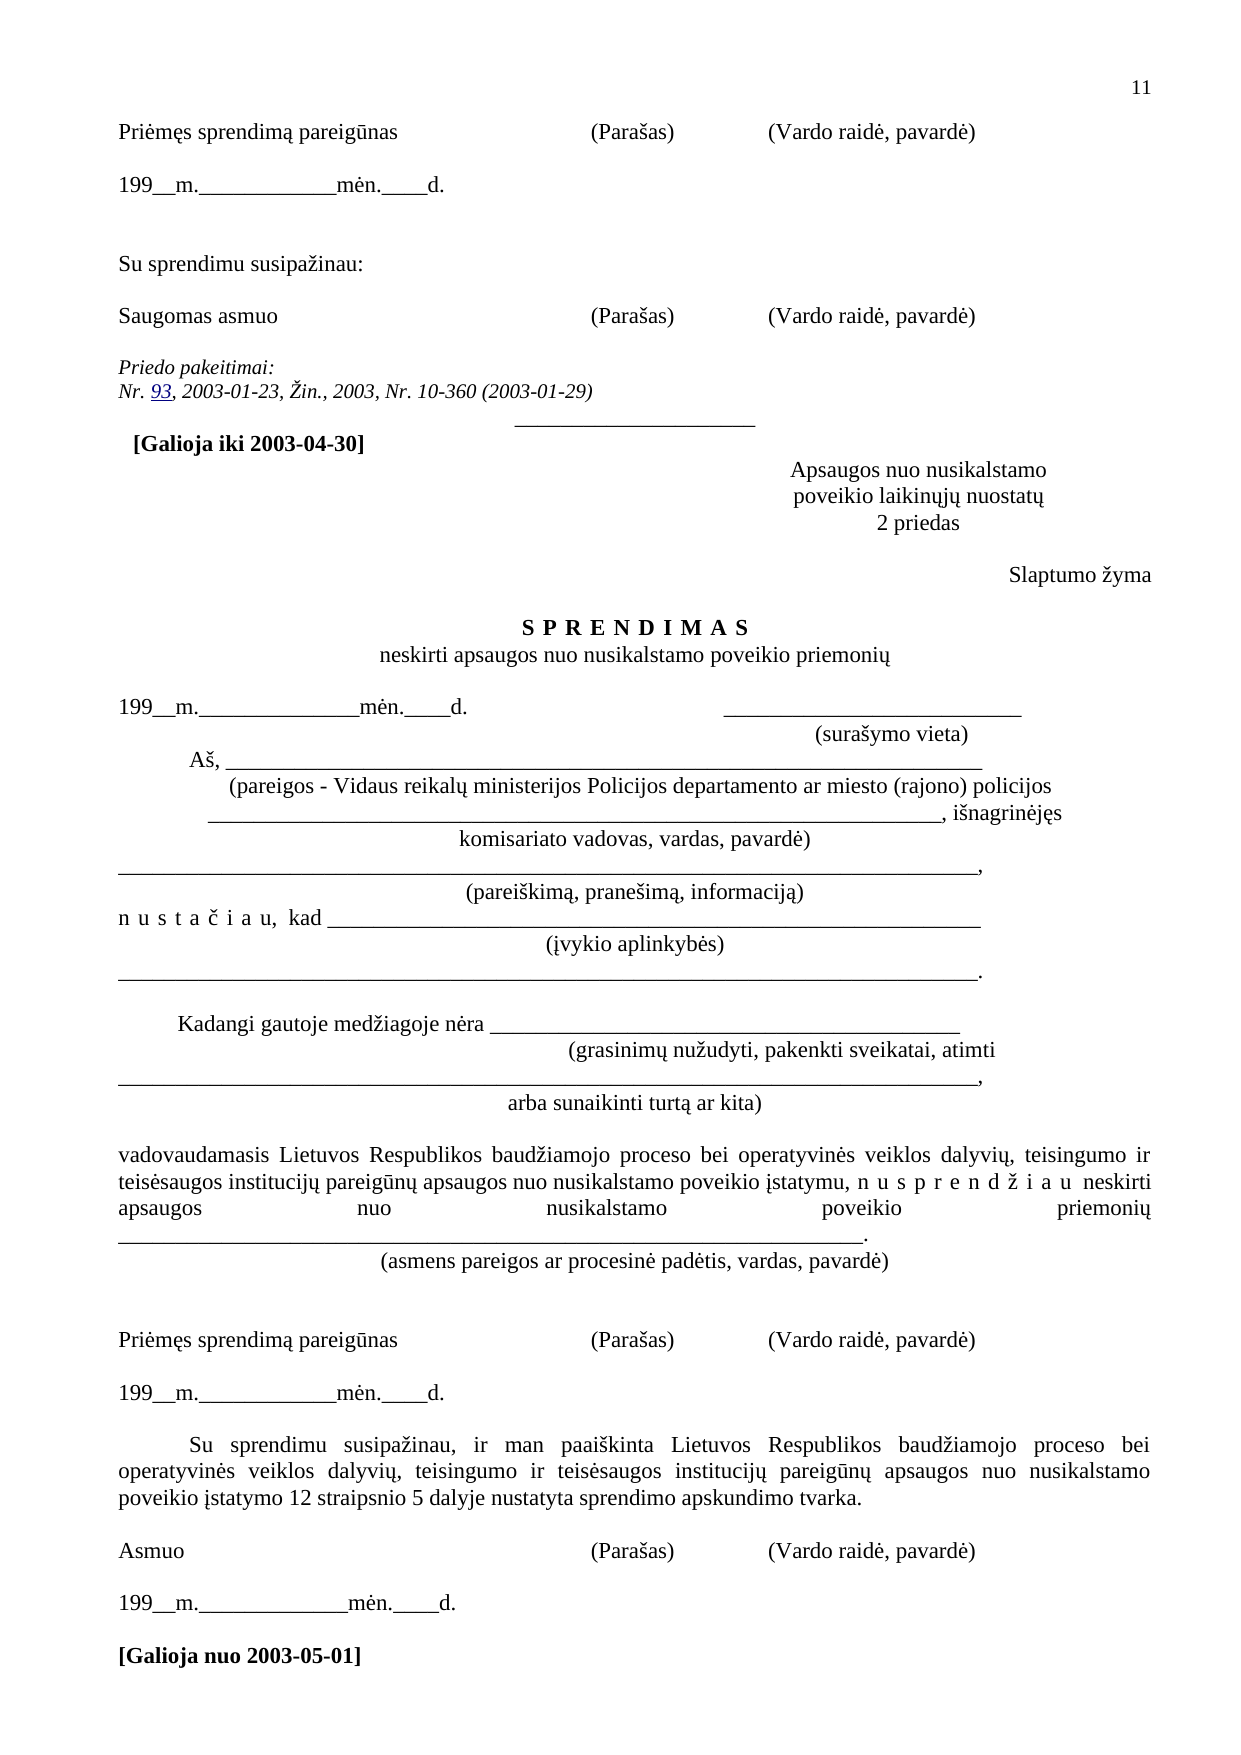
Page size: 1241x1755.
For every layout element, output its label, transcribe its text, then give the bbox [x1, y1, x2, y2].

text neskirti apsaugos nuo nusikalstamo poveikio priemonių [118, 641, 1152, 667]
text ___________________________________________________________________________, [118, 1062, 1152, 1089]
text poveikio laikinųjų nuostatų [118, 482, 1152, 509]
text [Galioja nuo 2003-05-01] [118, 1642, 1152, 1668]
text (surašymo vieta) [118, 720, 1152, 746]
text Aš, __________________________________________________________________ [118, 746, 1152, 772]
text Priedo pakeitimai: [118, 355, 1152, 379]
text Saugomas asmuo (Parašas) (Vardo raidė, pavardė) [118, 303, 1152, 329]
text (grasinimų nužudyti, pakenkti sveikatai, atimti [118, 1036, 1152, 1062]
text 2 priedas [118, 509, 1152, 535]
text Nr. 93, 2003-01-23, Žin., 2003, Nr. 10-360 (2003-01-29) [118, 379, 1152, 403]
text 199__m.____________mėn.____d. [118, 171, 1152, 197]
text [Galioja iki 2003-04-30] [118, 430, 1152, 456]
text Kadangi gautoje medžiagoje nėra _________________________________________ [118, 1009, 1152, 1036]
text arba sunaikinti turtą ar kita) [118, 1089, 1152, 1115]
text vadovaudamasis Lietuvos Respublikos baudžiamojo proceso bei operatyvinės veiklos dalyvių, teisingumo ir teisėsaugos institucijų pareigūnų apsaugos nuo nusikalstamo poveikio įstatymu, nusprendžiau neskirti apsaugos nuo nusikalstamo poveikio priemonių _________________________________________________________________. [118, 1141, 1152, 1247]
text ________________________________________________________________, išnagrinėjęs [118, 799, 1152, 825]
text 199__m.______________mėn.____d. __________________________ [118, 693, 1152, 720]
text Slaptumo žyma [118, 562, 1152, 588]
text (pareiškimą, pranešimą, informaciją) [118, 878, 1152, 904]
text _____________________ [118, 403, 1152, 430]
text ___________________________________________________________________________. [118, 957, 1152, 983]
text Apsaugos nuo nusikalstamo [118, 456, 1152, 482]
text Asmuo (Parašas) (Vardo raidė, pavardė) [118, 1537, 1152, 1563]
text 199__m._____________mėn.____d. [118, 1589, 1152, 1616]
text (asmens pareigos ar procesinė padėtis, vardas, pavardė) [118, 1247, 1152, 1273]
text (įvykio aplinkybės) [118, 931, 1152, 957]
text Priėmęs sprendimą pareigūnas (Parašas) (Vardo raidė, pavardė) [118, 118, 1152, 144]
text Su sprendimu susipažinau: [118, 250, 1152, 276]
text Su sprendimu susipažinau, ir man paaiškinta Lietuvos Respublikos baudžiamojo proceso bei operatyvinės veiklos dalyvių, teisingumo ir teisėsaugos institucijų pareigūnų apsaugos nuo nusikalstamo poveikio įstatymo 12 straipsnio 5 dalyje nustatyta sprendimo apskundimo tvarka. [118, 1431, 1152, 1510]
text SPRENDIMAS [118, 614, 1152, 641]
text nustačiau, kad _________________________________________________________ [118, 904, 1152, 931]
text (pareigos - Vidaus reikalų ministerijos Policijos departamento ar miesto (rajono) policijos [118, 772, 1152, 799]
text komisariato vadovas, vardas, pavardė) [118, 825, 1152, 851]
text Priėmęs sprendimą pareigūnas (Parašas) (Vardo raidė, pavardė) [118, 1326, 1152, 1352]
text ___________________________________________________________________________, [118, 851, 1152, 878]
text 199__m.____________mėn.____d. [118, 1378, 1152, 1405]
